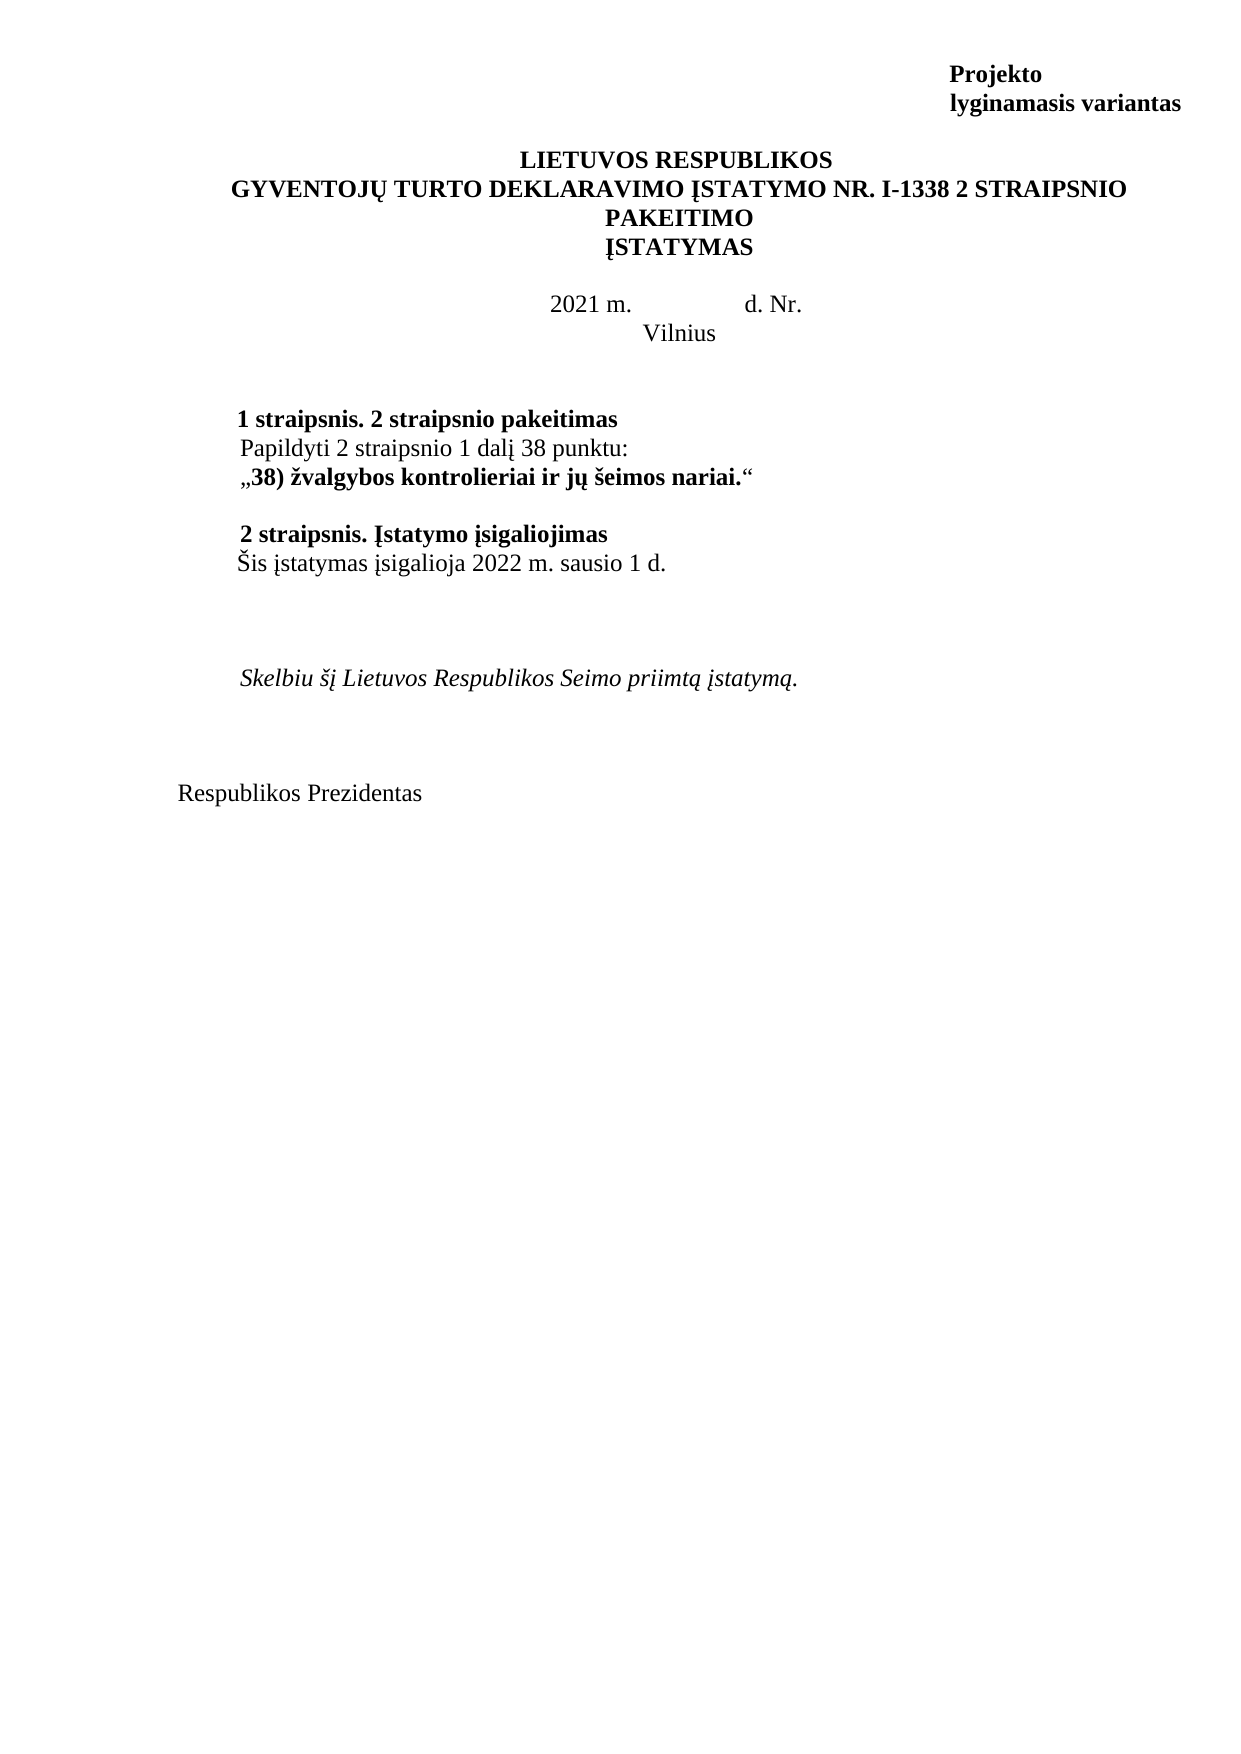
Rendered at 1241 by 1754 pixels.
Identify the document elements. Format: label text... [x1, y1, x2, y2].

text Vilnius [177, 318, 1181, 347]
text ĮSTATYMas [177, 232, 1181, 260]
text GYVENTOJŲ TURTO DEKLARAVIMO ĮSTATYMO NR. I-1338 2 STRAIPSNIO PAKEITIMO [177, 174, 1181, 232]
text 1 straipsnis. 2 straipsnio pakeitimas [177, 404, 1181, 433]
text 2021 m. d. Nr. [177, 289, 1181, 318]
text lyginamasis variantas [177, 88, 1181, 117]
text 2 straipsnis. Įstatymo įsigaliojimas [177, 519, 1181, 548]
text Skelbiu šį Lietuvos Respublikos Seimo priimtą įstatymą. [177, 663, 1181, 692]
text Papildyti 2 straipsnio 1 dalį 38 punktu: [177, 433, 1181, 462]
text Respublikos Prezidentas [177, 778, 1181, 807]
text Šis įstatymas įsigalioja 2022 m. sausio 1 d. [177, 548, 1181, 577]
text „38) žvalgybos kontrolieriai ir jų šeimos nariai.“ [177, 462, 1181, 490]
text Projekto [177, 59, 1181, 88]
text LIETUVOS RESPUBLIKOS [177, 145, 1181, 174]
